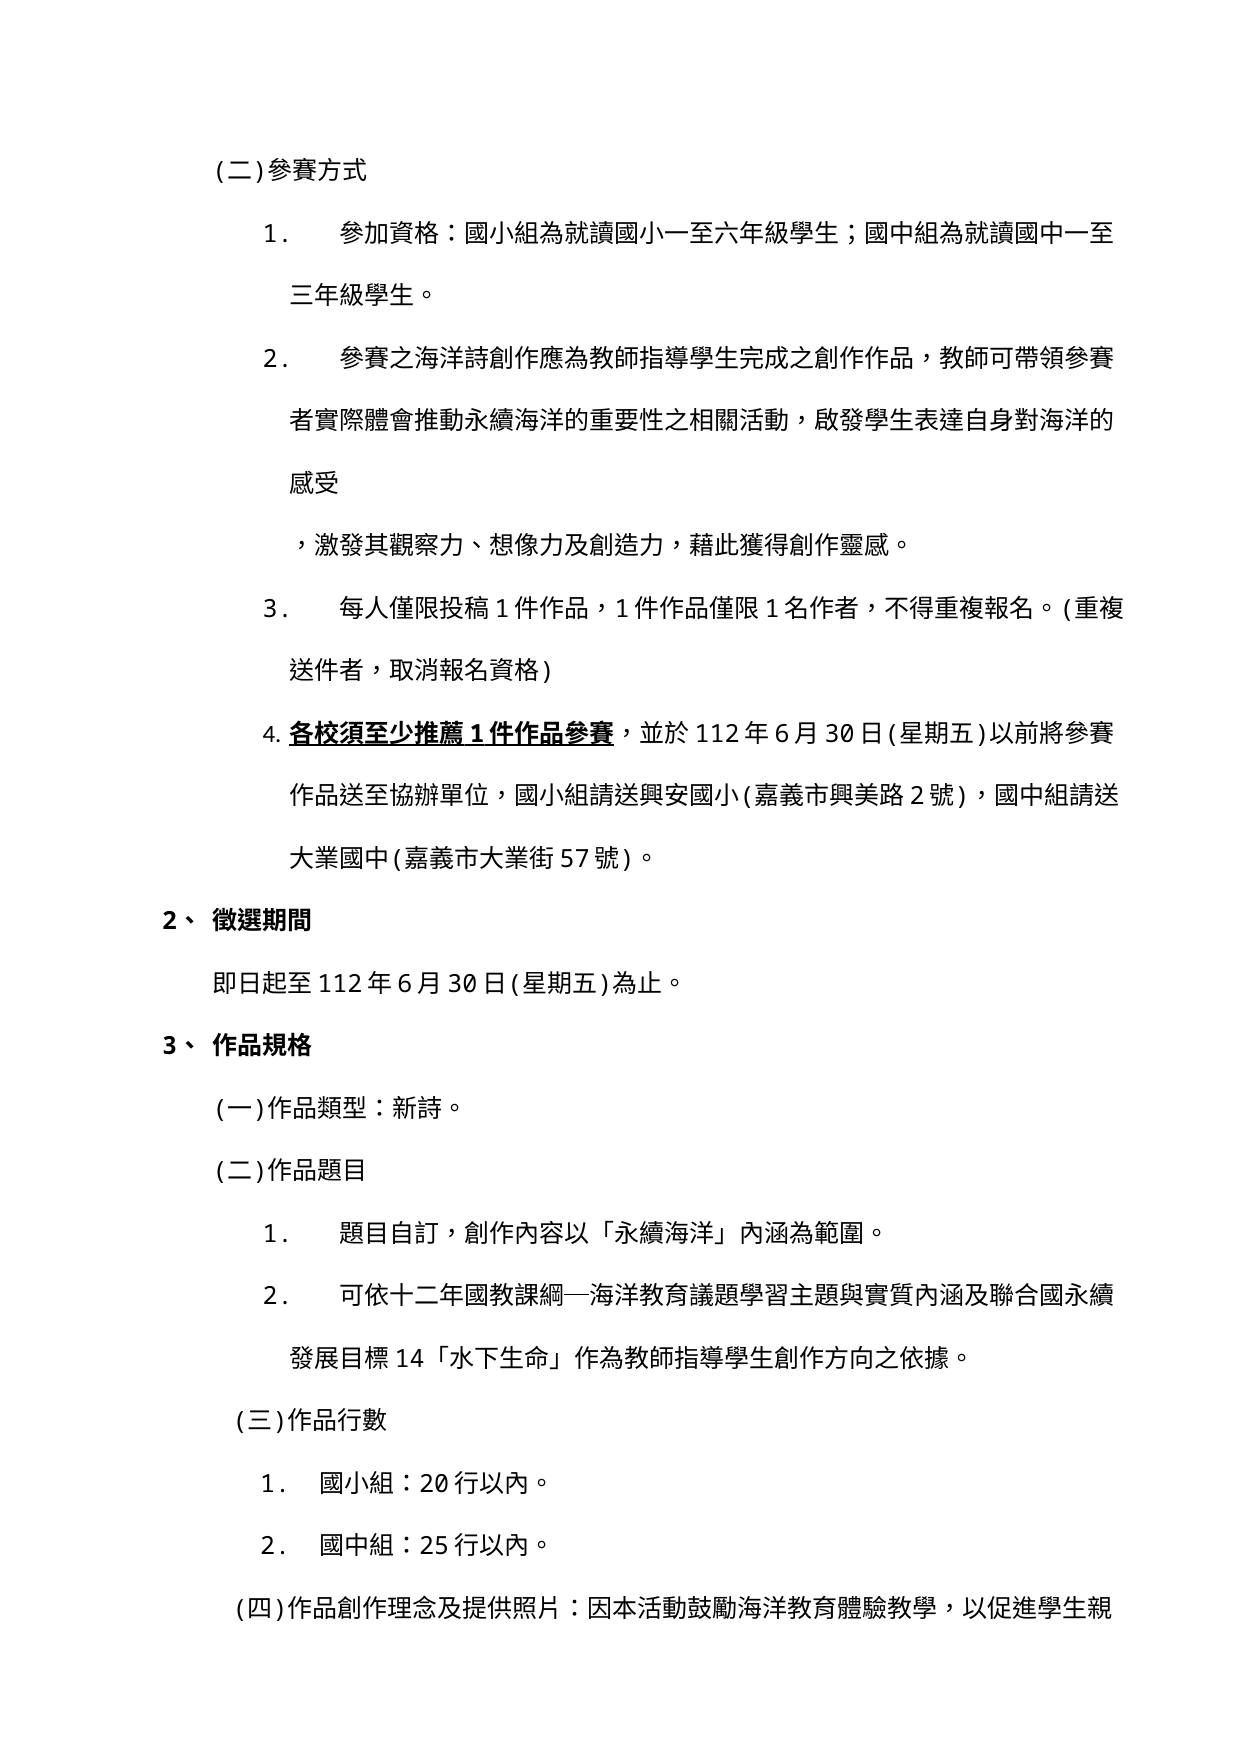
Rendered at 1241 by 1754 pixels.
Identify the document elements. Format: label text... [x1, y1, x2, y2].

text (三)作品行數 [112, 1377, 1128, 1439]
list 可依十二年國教課綱─海洋教育議題學習主題與實質內涵及聯合國永續發展目標14「水下生命」作為教師指導學生創作方向之依據。 [262, 1252, 1128, 1377]
list 參加資格：國小組為就讀國小一至六年級學生；國中組為就讀國中一至三年級學生。 [262, 189, 1128, 314]
text (四)作品創作理念及提供照片：因本活動鼓勵海洋教育體驗教學，以促進學生親 [112, 1564, 1128, 1627]
text (一)作品類型：新詩。 [212, 1064, 1128, 1127]
list 每人僅限投稿1件作品，1件作品僅限1名作者，不得重複報名。(重複送件者，取消報名資格) [262, 564, 1128, 689]
list 各校須至少推薦1件作品參賽，並於112年6月30日(星期五)以前將參賽作品送至協辦單位，國小組請送興安國小(嘉義市興美路2號)，國中組請送大業國中(嘉義市大業街57號)。 [262, 689, 1128, 877]
list 參賽之海洋詩創作應為教師指導學生完成之創作作品，教師可帶領參賽者實際體會推動永續海洋的重要性之相關活動，啟發學生表達自身對海洋的感受 [262, 314, 1128, 502]
text (二)作品題目 [212, 1127, 1128, 1189]
list 國小組：20行以內。 [260, 1439, 1128, 1502]
text (二)參賽方式 [212, 127, 1128, 189]
text 即日起至112年6月30日(星期五)為止。 [212, 939, 1128, 1002]
list 題目自訂，創作內容以「永續海洋」內涵為範圍。 [262, 1189, 1128, 1252]
list 作品規格 [162, 1002, 1128, 1064]
text ，激發其觀察力、想像力及創造力，藉此獲得創作靈感。 [289, 502, 1128, 564]
list 徵選期間 [162, 877, 1128, 939]
list 國中組：25行以內。 [260, 1502, 1128, 1564]
